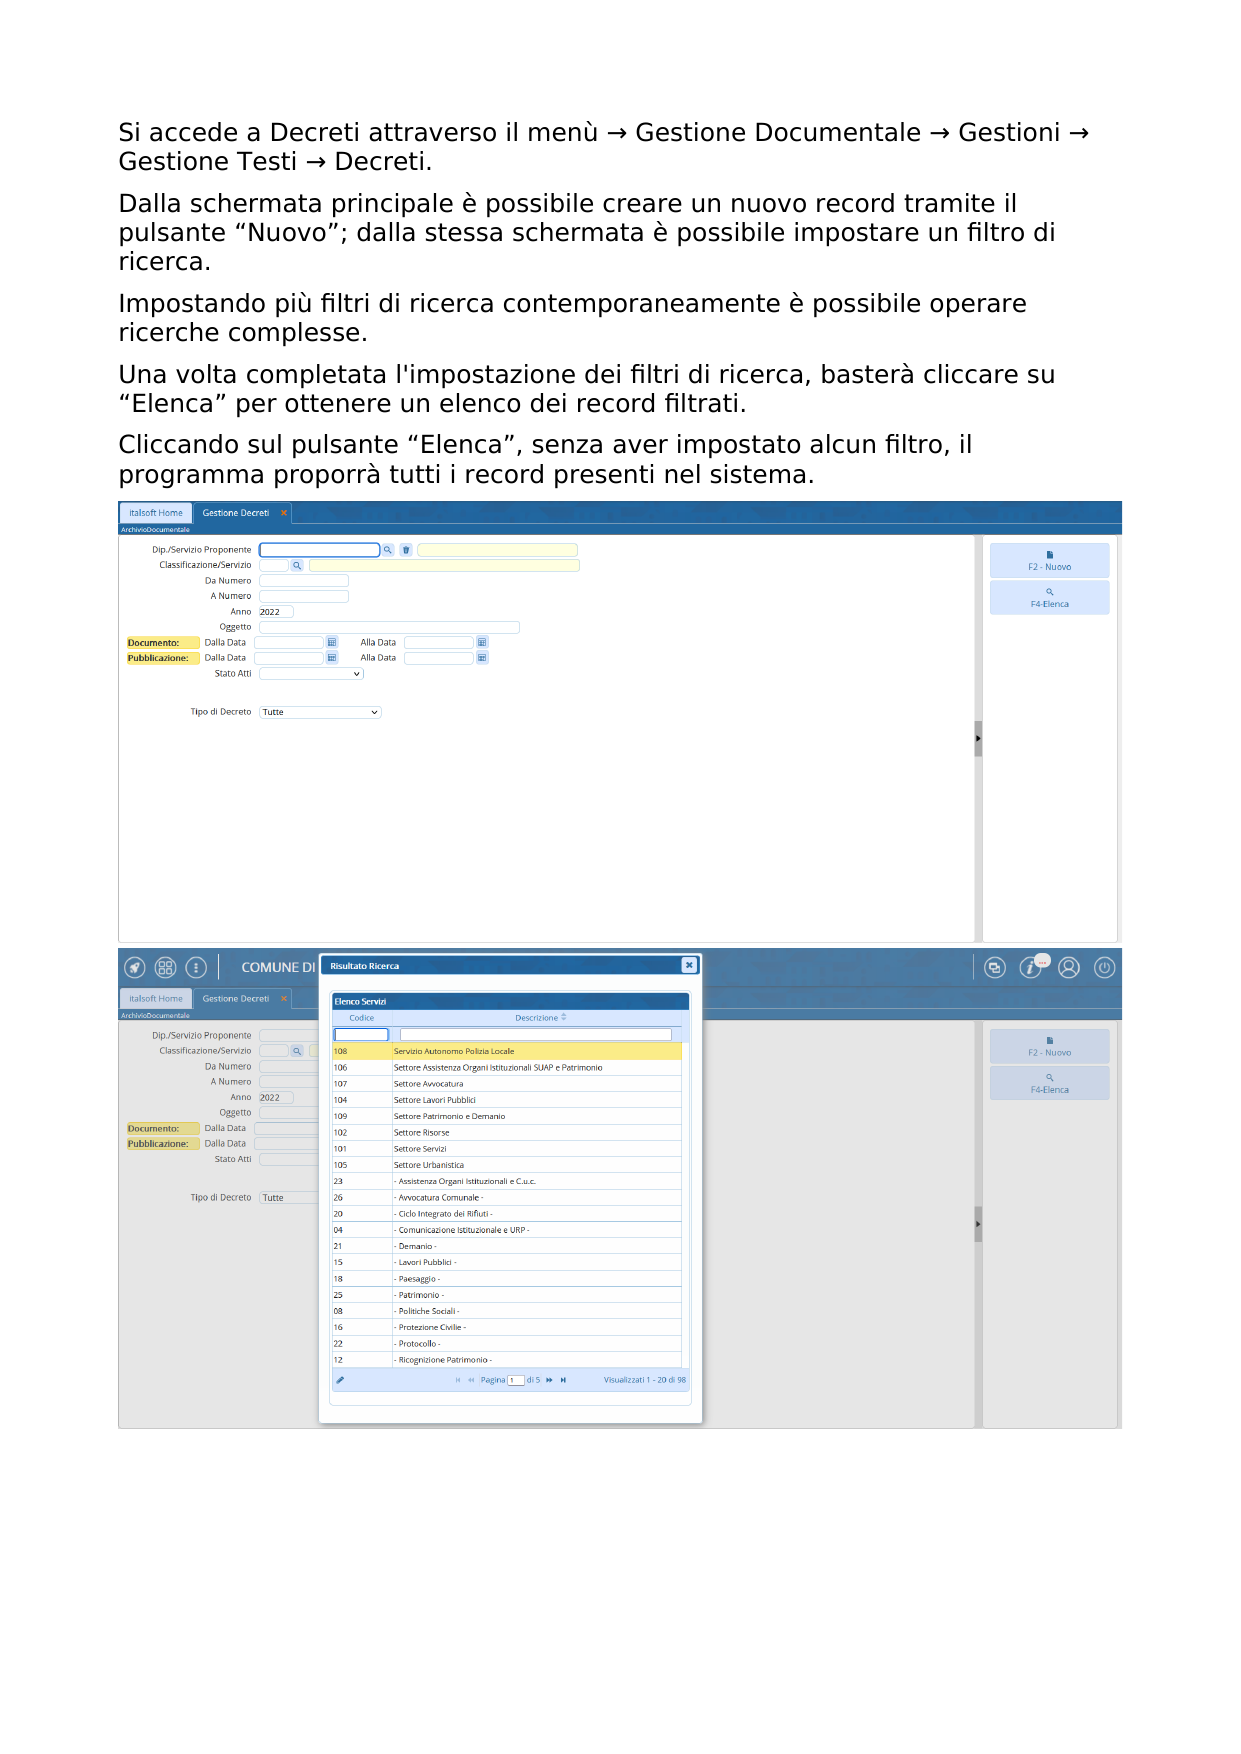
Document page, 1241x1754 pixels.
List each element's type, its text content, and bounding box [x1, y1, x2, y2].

text Dalla schermata principale è possibile creare un nuovo record tramite il pulsante “Nuovo”; dalla stessa schermata è possibile impostare un filtro di ricerca. [118, 189, 1122, 276]
picture [118, 501, 1123, 943]
text Si accede a Decreti attraverso il menù → Gestione Documentale → Gestioni → Gestione Testi → Decreti. [118, 118, 1122, 176]
text Cliccando sul pulsante “Elenca”, senza aver impostato alcun filtro, il programma proporrà tutti i record presenti nel sistema. [118, 431, 1122, 489]
picture [118, 948, 1123, 1429]
text Impostando più filtri di ricerca contemporaneamente è possibile operare ricerche complesse. [118, 289, 1122, 347]
text Una volta completata l'impostazione dei filtri di ricerca, basterà cliccare su “Elenca” per ottenere un elenco dei record filtrati. [118, 360, 1122, 418]
